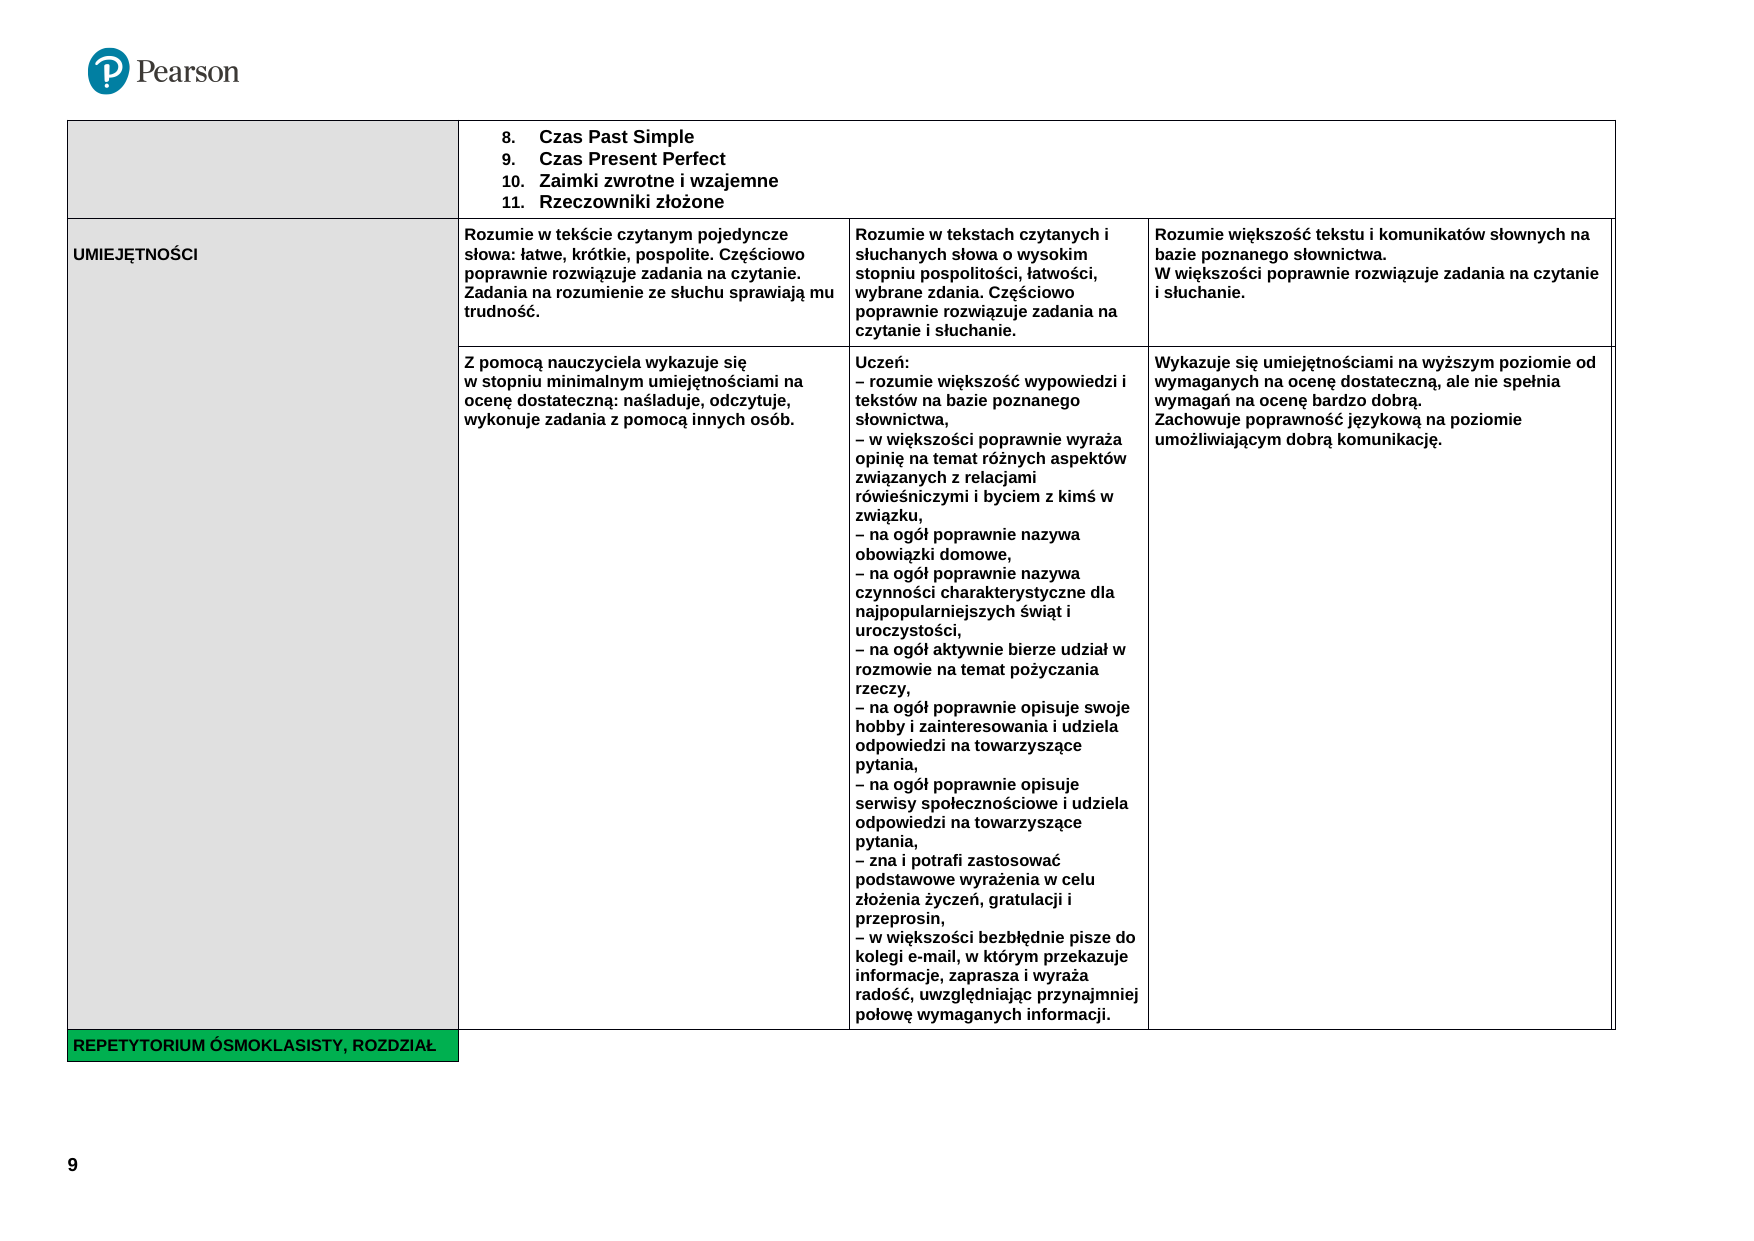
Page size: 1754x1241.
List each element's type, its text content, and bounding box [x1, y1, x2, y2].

table_cell Rodzina Etapy życia Czynności codzienne Czas wolny Małżeństwo i związki Święta i uroczystości Problemy Czas Past Simple Czas Present Perfect Zaimki zwrotne i wzajemne Rzeczowniki złożone [459, 121, 1615, 218]
table_cell Uczeń: – rozumie większość wypowiedzi i tekstów na bazie poznanego słownictwa, – w większości poprawnie wyraża opinię na temat różnych aspektów związanych z relacjami rówieśniczymi i byciem z kimś w związku, – na ogół poprawnie nazywa obowiązki domowe, – na ogół poprawnie nazywa czynności charakterystyczne dla najpopularniejszych świąt i uroczystości, – na ogół aktywnie bierze udział w rozmowie na temat pożyczania rzeczy, – na ogół poprawnie opisuje swoje hobby i zainteresowania i udziela odpowiedzi na towarzyszące pytania, – na ogół poprawnie opisuje serwisy społecznościowe i udziela odpowiedzi na towarzyszące pytania, – zna i potrafi zastosować podstawowe wyrażenia w celu złożenia życzeń, gratulacji i przeprosin, – w większości bezbłędnie pisze do kolegi e-mail, w którym przekazuje informacje, zaprasza i wyraża radość, uwzględniając przynajmniej połowę wymaganych informacji. [850, 347, 1148, 1029]
table_cell Wykazuje się umiejętnościami na wyższym poziomie od wymaganych na ocenę dostateczną, ale nie spełnia wymagań na ocenę bardzo dobrą. Zachowuje poprawność językową na poziomie umożliwiającym dobrą komunikację. [1149, 347, 1611, 1029]
table_cell REPETYTORIUM ÓSMOKLASISTY, ROZDZIAŁ [68, 1030, 458, 1061]
table_cell Rozumie w tekście czytanym pojedyncze słowa: łatwe, krótkie, pospolite. Częściowo poprawnie rozwiązuje zadania na czytanie. Zadania na rozumienie ze słuchu sprawiają mu trudność. [459, 219, 849, 346]
picture [67, 26, 260, 116]
table_cell Rozumie w tekstach czytanych i słuchanych słowa o wysokim stopniu pospolitości, łatwości, wybrane zdania. Częściowo poprawnie rozwiązuje zadania na czytanie i słuchanie. [850, 219, 1148, 346]
table_cell UMIEJĘTNOŚCI [68, 219, 458, 1029]
table_cell [68, 121, 458, 218]
table_cell Rozumie większość tekstu i komunikatów słownych na bazie poznanego słownictwa. W większości poprawnie rozwiązuje zadania na czytanie i słuchanie. [1149, 219, 1611, 346]
table_cell Z pomocą nauczyciela wykazuje się w stopniu minimalnym umiejętnościami na ocenę dostateczną: naśladuje, odczytuje, wykonuje zadania z pomocą innych osób. [459, 347, 849, 1029]
table_cell [459, 1030, 1615, 1061]
